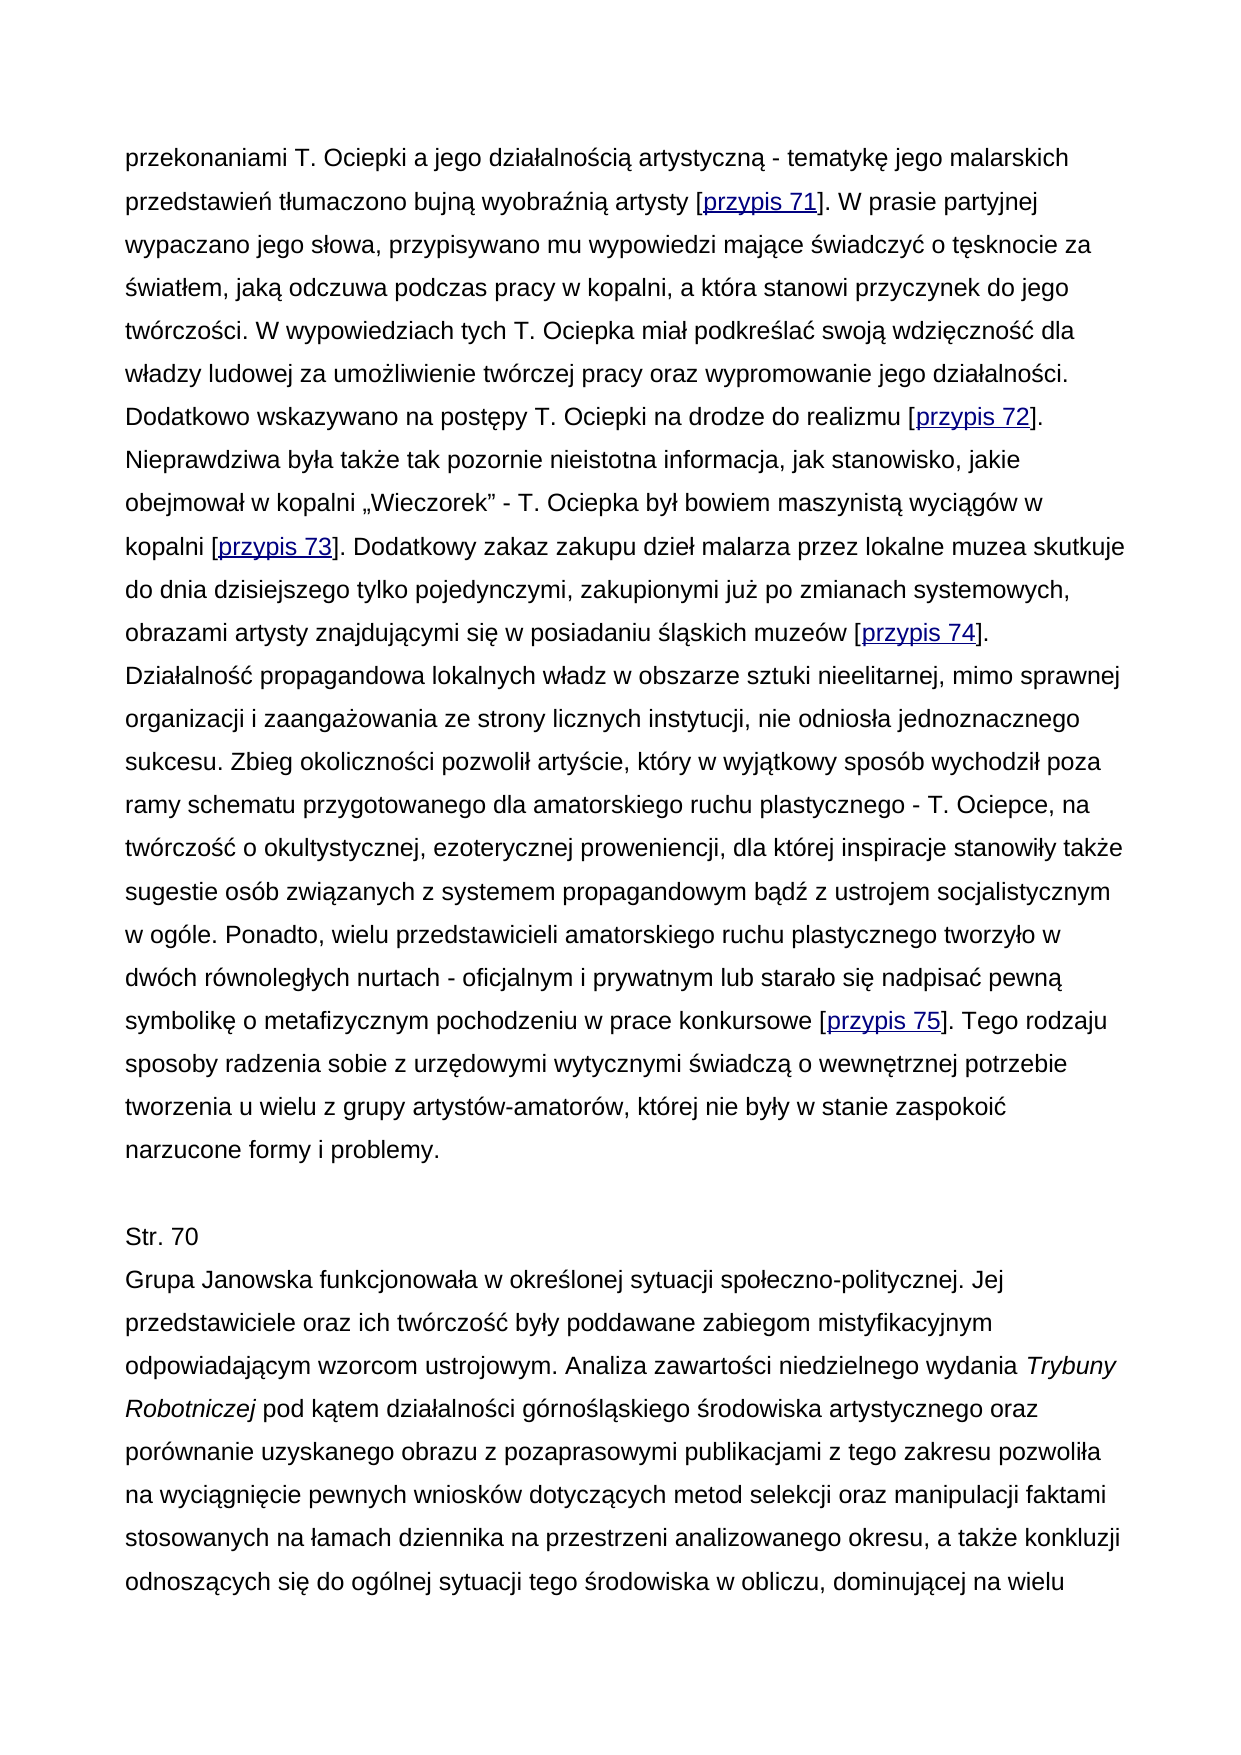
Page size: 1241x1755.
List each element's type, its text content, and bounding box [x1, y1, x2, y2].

text przekonaniami T. Ociepki a jego działalnością artystyczną - tematykę jego malarskich przedstawień tłumaczono bujną wyobraźnią artysty [przypis 71]. W prasie partyjnej wypaczano jego słowa, przypisywano mu wypowiedzi mające świadczyć o tęsknocie za światłem, jaką odczuwa podczas pracy w kopalni, a która stanowi przyczynek do jego twórczości. W wypowiedziach tych T. Ociepka miał podkreślać swoją wdzięczność dla władzy ludowej za umożliwienie twórczej pracy oraz wypromowanie jego działalności. Dodatkowo wskazywano na postępy T. Ociepki na drodze do realizmu [przypis 72]. Nieprawdziwa była także tak pozornie nieistotna informacja, jak stanowisko, jakie obejmował w kopalni „Wieczorek” - T. Ociepka był bowiem maszynistą wyciągów w kopalni [przypis 73]. Dodatkowy zakaz zakupu dzieł malarza przez lokalne muzea skutkuje do dnia dzisiejszego tylko pojedynczymi, zakupionymi już po zmianach systemowych, obrazami artysty znajdującymi się w posiadaniu śląskich muzeów [przypis 74]. [125, 143, 1127, 647]
text Str. 70 [125, 1222, 1127, 1250]
text Grupa Janowska funkcjonowała w określonej sytuacji społeczno-politycznej. Jej przedstawiciele oraz ich twórczość były poddawane zabiegom mistyfikacyjnym odpowiadającym wzorcom ustrojowym. Analiza zawartości niedzielnego wydania Trybuny Robotniczej pod kątem działalności górnośląskiego środowiska artystycznego oraz porównanie uzyskanego obrazu z pozaprasowymi publikacjami z tego zakresu pozwoliła na wyciągnięcie pewnych wniosków dotyczących metod selekcji oraz manipulacji faktami stosowanych na łamach dziennika na przestrzeni analizowanego okresu, a także konkluzji odnoszących się do ogólnej sytuacji tego środowiska w obliczu, dominującej na wielu [125, 1265, 1127, 1595]
text Działalność propagandowa lokalnych władz w obszarze sztuki nieelitarnej, mimo sprawnej organizacji i zaangażowania ze strony licznych instytucji, nie odniosła jednoznacznego sukcesu. Zbieg okoliczności pozwolił artyście, który w wyjątkowy sposób wychodził poza ramy schematu przygotowanego dla amatorskiego ruchu plastycznego - T. Ociepce, na twórczość o okultystycznej, ezoterycznej proweniencji, dla której inspiracje stanowiły także sugestie osób związanych z systemem propagandowym bądź z ustrojem socjalistycznym w ogóle. Ponadto, wielu przedstawicieli amatorskiego ruchu plastycznego tworzyło w dwóch równoległych nurtach - oficjalnym i prywatnym lub starało się nadpisać pewną symbolikę o metafizycznym pochodzeniu w prace konkursowe [przypis 75]. Tego rodzaju sposoby radzenia sobie z urzędowymi wytycznymi świadczą o wewnętrznej potrzebie tworzenia u wielu z grupy artystów-amatorów, której nie były w stanie zaspokoić narzucone formy i problemy. [125, 661, 1127, 1164]
